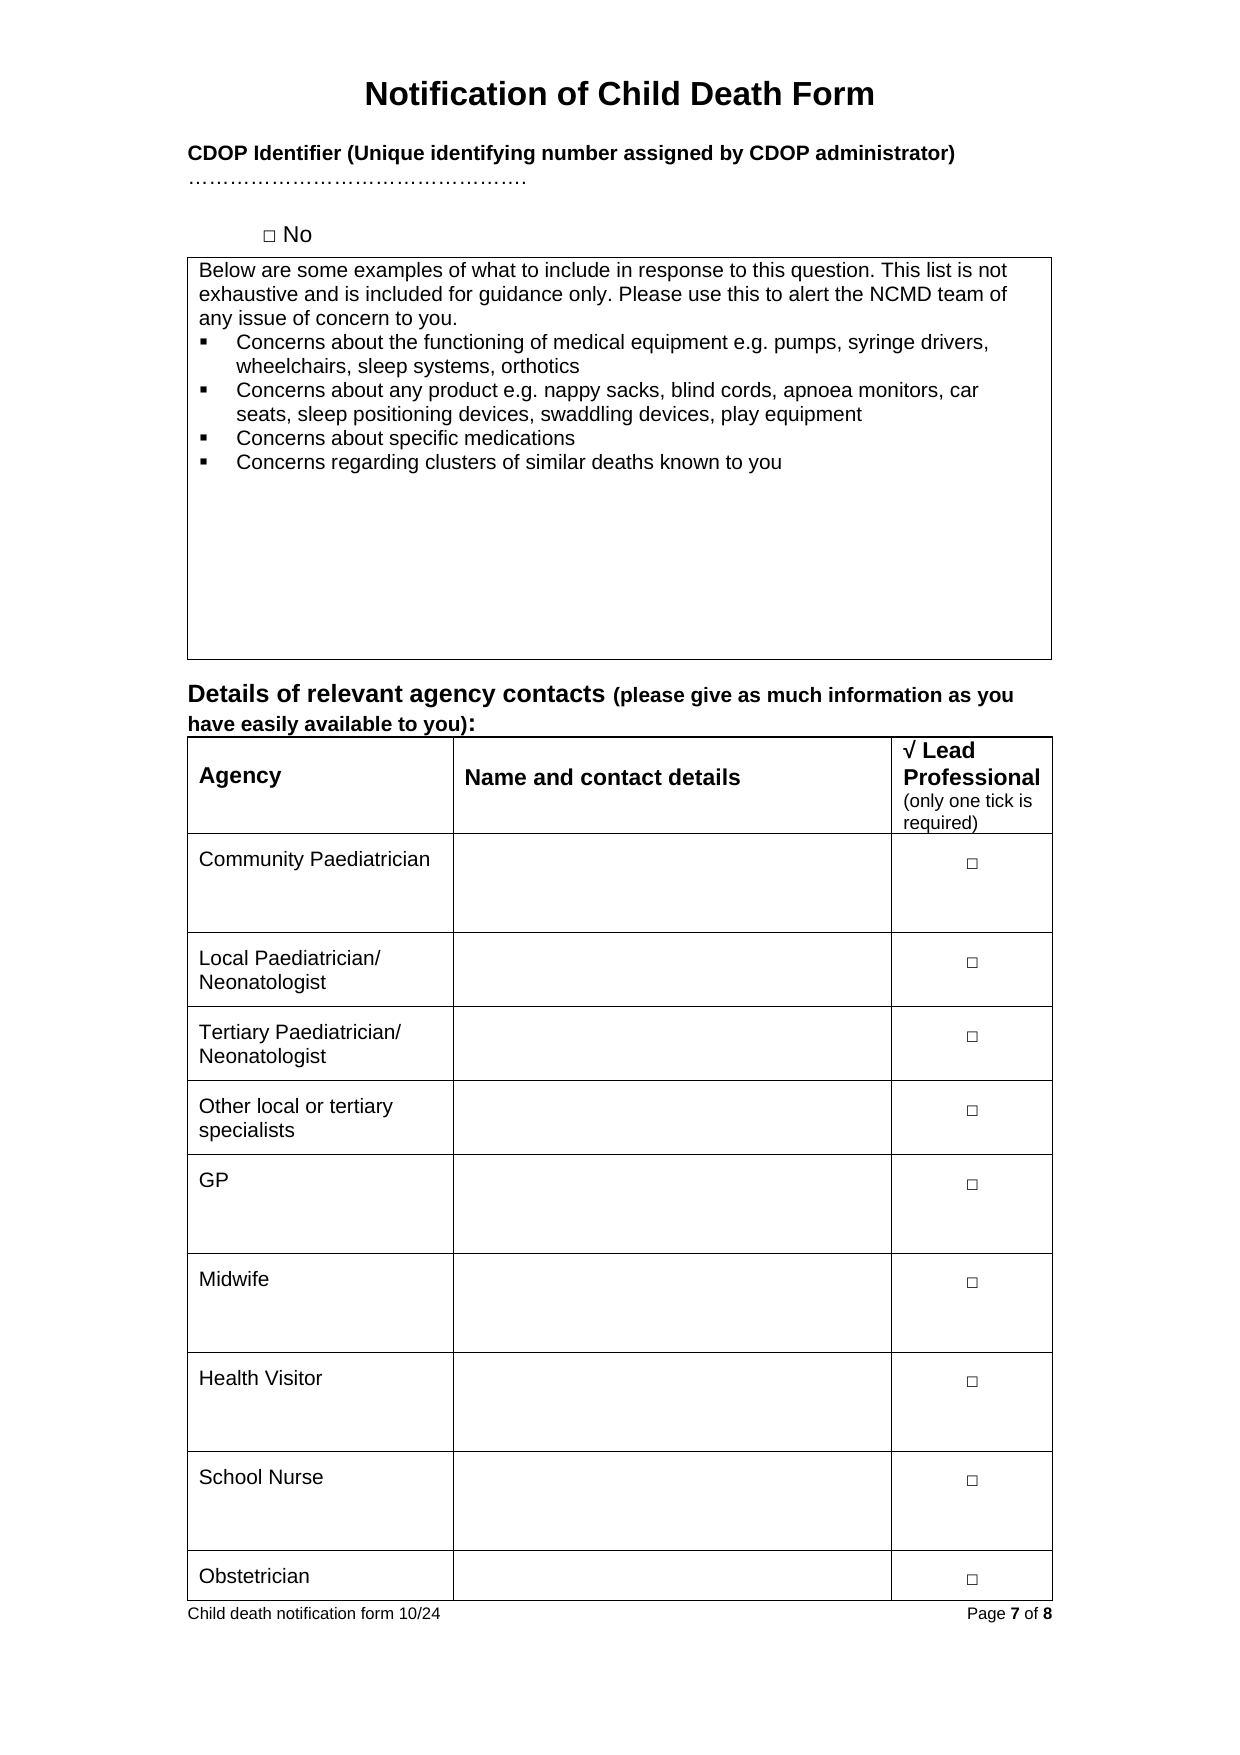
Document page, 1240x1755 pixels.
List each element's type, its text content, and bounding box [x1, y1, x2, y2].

table_cell ☐ [892, 933, 1052, 1006]
table_cell ☐ [892, 1007, 1052, 1080]
table_cell [454, 933, 891, 1006]
table_cell Tertiary Paediatrician/ Neonatologist [188, 1007, 453, 1080]
table_cell [454, 1254, 891, 1352]
table_cell ☐ [892, 1551, 1052, 1600]
table_cell ☐ [892, 1081, 1052, 1154]
table_cell ☐ [892, 1254, 1052, 1352]
table_cell [454, 1081, 891, 1154]
table_cell Local Paediatrician/ Neonatologist [188, 933, 453, 1006]
table_cell Other local or tertiary specialists [188, 1081, 453, 1154]
table_header Below are some examples of what to include in response to this question. This list is not exhaustive and is included for guidance only. Please use this to alert the NCMD team of any issue of concern to you. Concerns about the functioning of medical equipment e.g. pumps, syringe drivers, wheelchairs, sleep systems, orthotics Concerns about any product e.g. nappy sacks, blind cords, apnoea monitors, car seats, sleep positioning devices, swaddling devices, play equipment Concerns about specific medications Concerns regarding clusters of similar deaths known to you [188, 258, 1051, 659]
table_cell [454, 1551, 891, 1600]
table_cell School Nurse [188, 1452, 453, 1550]
table_cell [454, 1452, 891, 1550]
table_cell Health Visitor [188, 1353, 453, 1451]
table_cell [454, 1155, 891, 1253]
text ☐ No [262, 218, 1052, 249]
table_cell [454, 1007, 891, 1080]
table_cell [454, 1353, 891, 1451]
table_cell GP [188, 1155, 453, 1253]
table_cell Midwife [188, 1254, 453, 1352]
table_header Name and contact details [454, 738, 891, 833]
table_header √ Lead Professional (only one tick is required) [892, 738, 1052, 833]
table_cell ☐ [892, 1452, 1052, 1550]
table_cell [454, 834, 891, 932]
table_cell Obstetrician [188, 1551, 453, 1600]
table_cell ☐ [892, 1155, 1052, 1253]
table_cell ☐ [892, 834, 1052, 932]
table_cell Community Paediatrician [188, 834, 453, 932]
table_header Agency [188, 738, 453, 833]
text Details of relevant agency contacts (please give as much information as you have easily available to you): [187, 679, 1052, 736]
table_cell ☐ [892, 1353, 1052, 1451]
